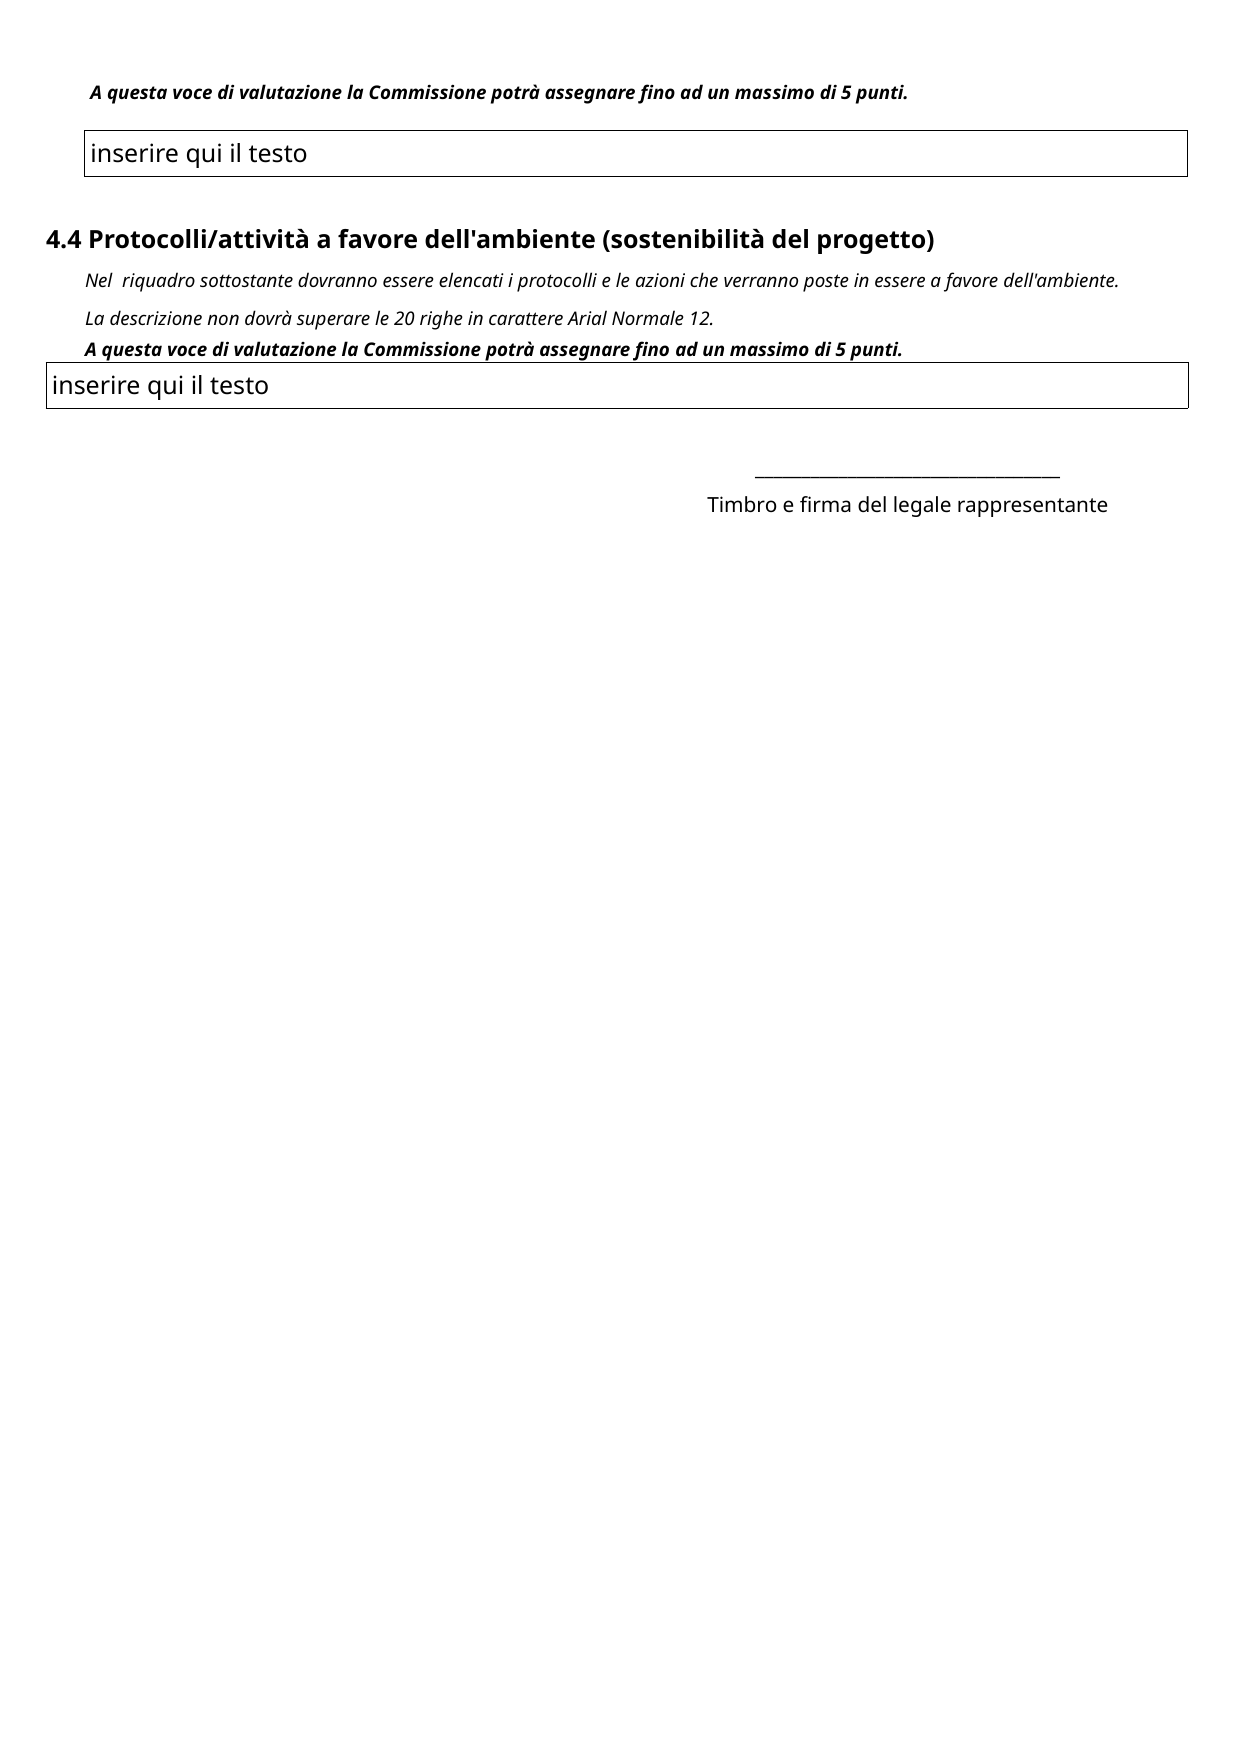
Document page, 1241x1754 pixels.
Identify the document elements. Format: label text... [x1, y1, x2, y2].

table_header inserire qui il testo [47, 363, 1188, 407]
table_header inserire qui il testo [85, 131, 1187, 176]
text Nel riquadro sottostante dovranno essere elencati i protocolli e le azioni che verranno poste in essere a favore dell'ambiente. [46, 268, 1139, 293]
text _________________________________ [627, 445, 1188, 483]
text Timbro e firma del legale rappresentante [627, 483, 1188, 520]
text A questa voce di valutazione la Commissione potrà assegnare fino ad un massimo di 5 punti. [46, 336, 1139, 362]
text A questa voce di valutazione la Commissione potrà assegnare fino ad un massimo di 5 punti. [90, 79, 1183, 105]
text La descrizione non dovrà superare le 20 righe in carattere Arial Normale 12. [46, 305, 1139, 330]
text 4.4 Protocolli/attività a favore dell'ambiente (sostenibilità del progetto) [46, 222, 1139, 256]
